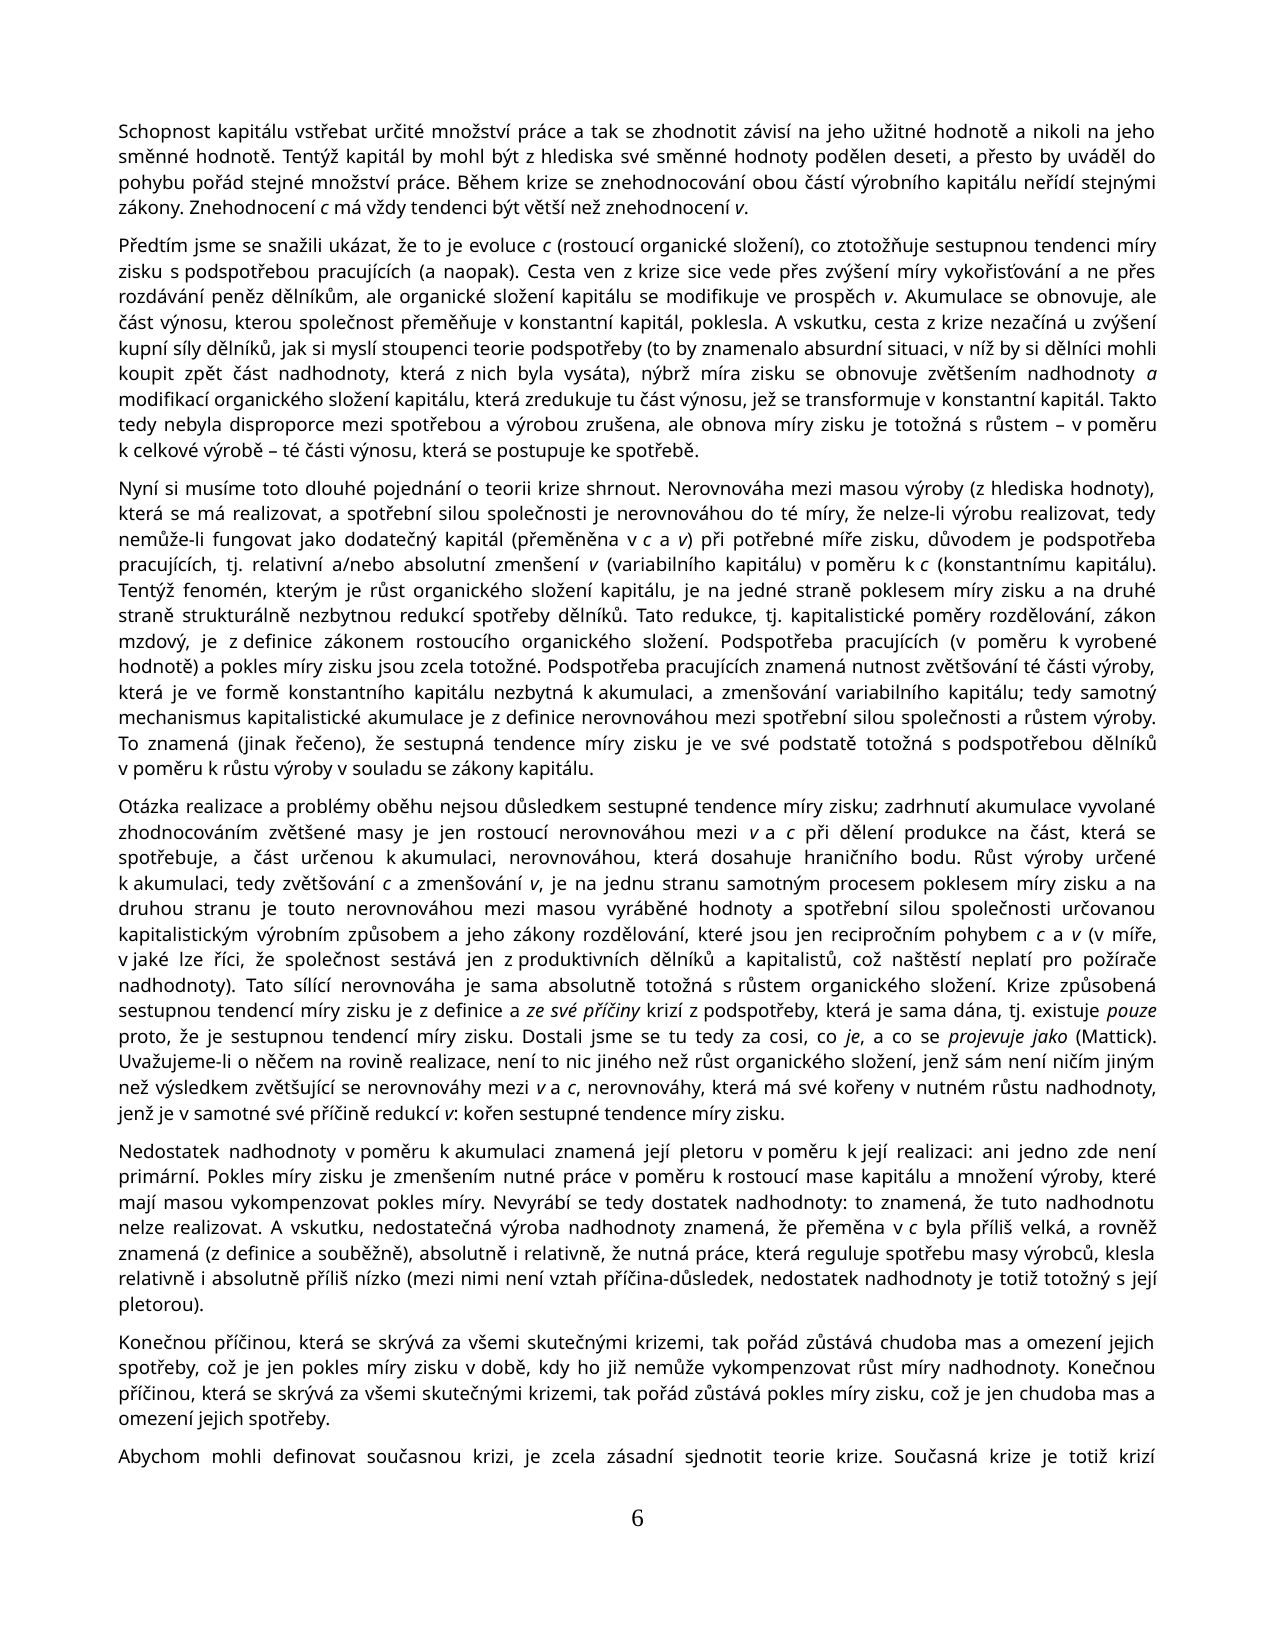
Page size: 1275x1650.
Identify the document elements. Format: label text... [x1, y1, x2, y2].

text Nyní si musíme toto dlouhé pojednání o teorii krize shrnout. Nerovnováha mezi masou výroby (z hlediska hodnoty), která se má realizovat, a spotřební silou společnosti je nerovnováhou do té míry, že nelze-li výrobu realizovat, tedy nemůže-li fungovat jako dodatečný kapitál (přeměněna v c a v) při potřebné míře zisku, důvodem je podspotřeba pracujících, tj. relativní a/nebo absolutní zmenšení v (variabilního kapitálu) v poměru k c (konstantnímu kapitálu). Tentýž fenomén, kterým je růst organického složení kapitálu, je na jedné straně poklesem míry zisku a na druhé straně strukturálně nezbytnou redukcí spotřeby dělníků. Tato redukce, tj. kapitalistické poměry rozdělování, zákon mzdový, je z definice zákonem rostoucího organického složení. Podspotřeba pracujících (v poměru k vyrobené hodnotě) a pokles míry zisku jsou zcela totožné. Podspotřeba pracujících znamená nutnost zvětšování té části výroby, která je ve formě konstantního kapitálu nezbytná k akumulaci, a zmenšování variabilního kapitálu; tedy samotný mechanismus kapitalistické akumulace je z definice nerovnováhou mezi spotřební silou společnosti a růstem výroby. To znamená (jinak řečeno), že sestupná tendence míry zisku je ve své podstatě totožná s podspotřebou dělníků v poměru k růstu výroby v souladu se zákony kapitálu. [118, 475, 1157, 781]
text Schopnost kapitálu vstřebat určité množství práce a tak se zhodnotit závisí na jeho užitné hodnotě a nikoli na jeho směnné hodnotě. Tentýž kapitál by mohl být z hlediska své směnné hodnoty podělen deseti, a přesto by uváděl do pohybu pořád stejné množství práce. Během krize se znehodnocování obou částí výrobního kapitálu neřídí stejnými zákony. Znehodnocení c má vždy tendenci být větší než znehodnocení v. [118, 118, 1157, 220]
text Nedostatek nadhodnoty v poměru k akumulaci znamená její pletoru v poměru k její realizaci: ani jedno zde není primární. Pokles míry zisku je zmenšením nutné práce v poměru k rostoucí mase kapitálu a množení výroby, které mají masou vykompenzovat pokles míry. Nevyrábí se tedy dostatek nadhodnoty: to znamená, že tuto nadhodnotu nelze realizovat. A vskutku, nedostatečná výroba nadhodnoty znamená, že přeměna v c byla příliš velká, a rovněž znamená (z definice a souběžně), absolutně i relativně, že nutná práce, která reguluje spotřebu masy výrobců, klesla relativně i absolutně příliš nízko (mezi nimi není vztah příčina-důsledek, nedostatek nadhodnoty je totiž totožný s její pletorou). [118, 1138, 1157, 1317]
text Abychom mohli definovat současnou krizi, je zcela zásadní sjednotit teorie krize. Současná krize je totiž krizí [118, 1444, 1157, 1469]
text Otázka realizace a problémy oběhu nejsou důsledkem sestupné tendence míry zisku; zadrhnutí akumulace vyvolané zhodnocováním zvětšené masy je jen rostoucí nerovnováhou mezi v a c při dělení produkce na část, která se spotřebuje, a část určenou k akumulaci, nerovnováhou, která dosahuje hraničního bodu. Růst výroby určené k akumulaci, tedy zvětšování c a zmenšování v, je na jednu stranu samotným procesem poklesem míry zisku a na druhou stranu je touto nerovnováhou mezi masou vyráběné hodnoty a spotřební silou společnosti určovanou kapitalistickým výrobním způsobem a jeho zákony rozdělování, které jsou jen recipročním pohybem c a v (v míře, v jaké lze říci, že společnost sestává jen z produktivních dělníků a kapitalistů, což naštěstí neplatí pro požírače nadhodnoty). Tato sílící nerovnováha je sama absolutně totožná s růstem organického složení. Krize způsobená sestupnou tendencí míry zisku je z definice a ze své příčiny krizí z podspotřeby, která je sama dána, tj. existuje pouze proto, že je sestupnou tendencí míry zisku. Dostali jsme se tu tedy za cosi, co je, a co se projevuje jako (Mattick). Uvažujeme-li o něčem na rovině realizace, není to nic jiného než růst organického složení, jenž sám není ničím jiným než výsledkem zvětšující se nerovnováhy mezi v a c, nerovnováhy, která má své kořeny v nutném růstu nadhodnoty, jenž je v samotné své příčině redukcí v: kořen sestupné tendence míry zisku. [118, 794, 1157, 1125]
text Konečnou příčinou, která se skrývá za všemi skutečnými krizemi, tak pořád zůstává chudoba mas a omezení jejich spotřeby, což je jen pokles míry zisku v době, kdy ho již nemůže vykompenzovat růst míry nadhodnoty. Konečnou příčinou, která se skrývá za všemi skutečnými krizemi, tak pořád zůstává pokles míry zisku, což je jen chudoba mas a omezení jejich spotřeby. [118, 1329, 1157, 1431]
text Předtím jsme se snažili ukázat, že to je evoluce c (rostoucí organické složení), co ztotožňuje sestupnou tendenci míry zisku s podspotřebou pracujících (a naopak). Cesta ven z krize sice vede přes zvýšení míry vykořisťování a ne přes rozdávání peněz dělníkům, ale organické složení kapitálu se modifikuje ve prospěch v. Akumulace se obnovuje, ale část výnosu, kterou společnost přeměňuje v konstantní kapitál, poklesla. A vskutku, cesta z krize nezačíná u zvýšení kupní síly dělníků, jak si myslí stoupenci teorie podspotřeby (to by znamenalo absurdní situaci, v níž by si dělníci mohli koupit zpět část nadhodnoty, která z nich byla vysáta), nýbrž míra zisku se obnovuje zvětšením nadhodnoty a modifikací organického složení kapitálu, která zredukuje tu část výnosu, jež se transformuje v konstantní kapitál. Takto tedy nebyla disproporce mezi spotřebou a výrobou zrušena, ale obnova míry zisku je totožná s růstem – v poměru k celkové výrobě – té části výnosu, která se postupuje ke spotřebě. [118, 233, 1157, 462]
